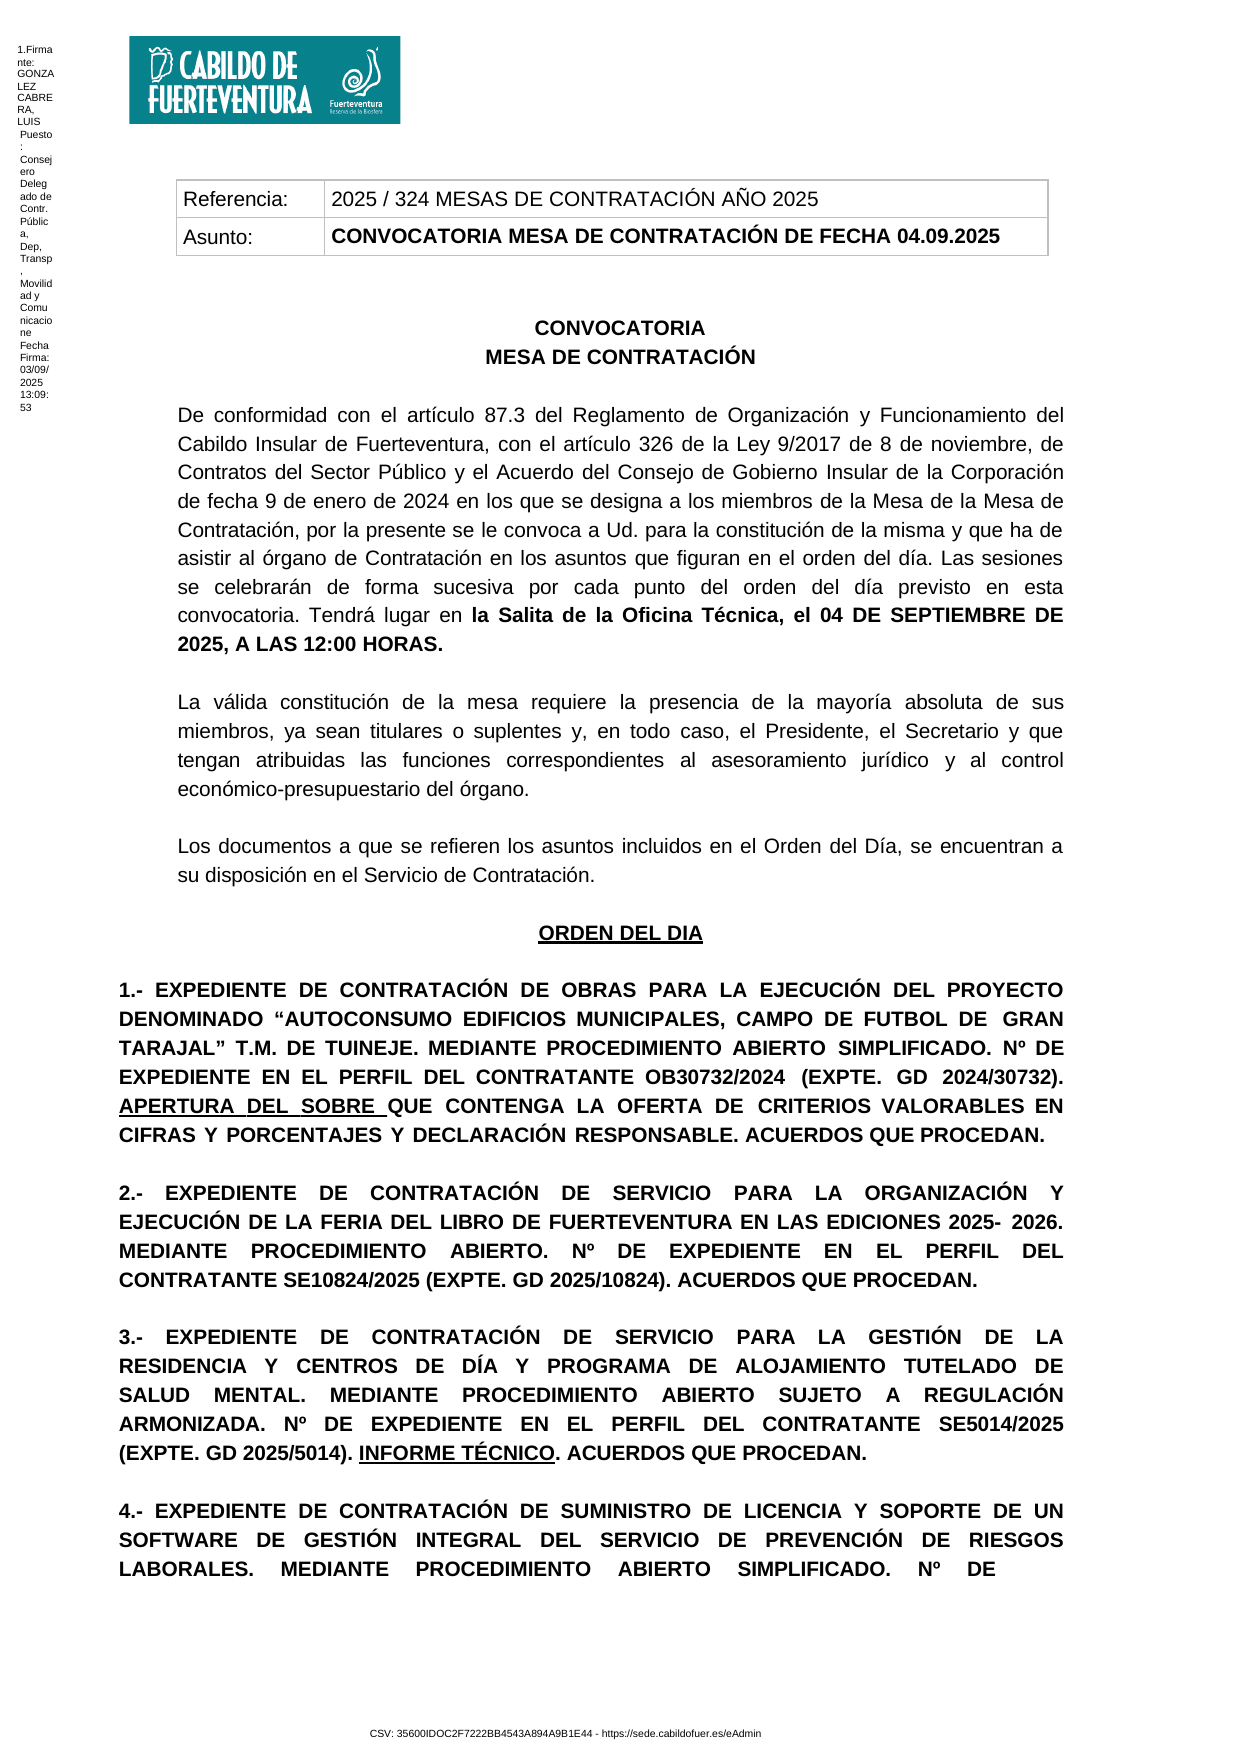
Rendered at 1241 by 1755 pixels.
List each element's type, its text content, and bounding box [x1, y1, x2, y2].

text La válida constitución de la mesa requiere la presencia de la mayoría absoluta de sus miembros, ya sean titulares o suplentes y, en todo caso, el Presidente, el Secretario y que tengan atribuidas las funciones correspondientes al asesoramiento jurídico y al control económico-presupuestario del órgano. [177, 689, 1064, 800]
text 3.- EXPEDIENTE DE CONTRATACIÓN DE SERVICIO PARA LA GESTIÓN DE LA RESIDENCIA Y CENTROS DE DÍA Y PROGRAMA DE ALOJAMIENTO TUTELADO DE SALUD MENTAL. MEDIANTE PROCEDIMIENTO ABIERTO SUJETO A REGULACIÓN ARMONIZADA. Nº DE EXPEDIENTE EN EL PERFIL DEL CONTRATANTE SE5014/2025 (EXPTE. GD 2025/5014). INFORME TÉCNICO. ACUERDOS QUE PROCEDAN. [119, 1325, 1064, 1465]
text CONVOCATORIA MESA DE CONTRATACIÓN [485, 316, 765, 369]
table_header Referencia: [177, 181, 324, 217]
table_cell Asunto: [177, 218, 324, 254]
text 1.- EXPEDIENTE DE CONTRATACIÓN DE OBRAS PARA LA EJECUCIÓN DEL PROYECTO DENOMINADO “AUTOCONSUMO EDIFICIOS MUNICIPALES, CAMPO DE FUTBOL DE GRAN TARAJAL” T.M. DE TUINEJE. MEDIANTE PROCEDIMIENTO ABIERTO SIMPLIFICADO. Nº DE EXPEDIENTE EN EL PERFIL DEL CONTRATANTE OB30732/2024 (EXPTE. GD 2024/30732). APERTURA DEL SOBRE QUE CONTENGA LA OFERTA DE CRITERIOS VALORABLES EN CIFRAS Y PORCENTAJES Y DECLARACIÓN RESPONSABLE. ACUERDOS QUE PROCEDAN. [119, 978, 1064, 1147]
text 4.- EXPEDIENTE DE CONTRATACIÓN DE SUMINISTRO DE LICENCIA Y SOPORTE DE UN SOFTWARE DE GESTIÓN INTEGRAL DEL SERVICIO DE PREVENCIÓN DE RIESGOS LABORALES. MEDIANTE PROCEDIMIENTO ABIERTO SIMPLIFICADO. Nº DE [119, 1499, 1064, 1581]
table_cell CONVOCATORIA MESA DE CONTRATACIÓN DE FECHA 04.09.2025 [325, 218, 1047, 254]
text De conformidad con el artículo 87.3 del Reglamento de Organización y Funcionamiento del Cabildo Insular de Fuerteventura, con el artículo 326 de la Ley 9/2017 de 8 de noviembre, de Contratos del Sector Público y el Acuerdo del Consejo de Gobierno Insular de la Corporación de fecha 9 de enero de 2024 en los que se designa a los miembros de la Mesa de la Mesa de Contratación, por la presente se le convoca a Ud. para la constitución de la misma y que ha de asistir al órgano de Contratación en los asuntos que figuran en el orden del día. Las sesiones se celebrarán de forma sucesiva por cada punto del orden del día previsto en esta convocatoria. Tendrá lugar en la Salita de la Oficina Técnica, el 04 DE SEPTIEMBRE DE 2025, A LAS 12:00 HORAS. [177, 403, 1064, 656]
table_header 2025 / 324 MESAS DE CONTRATACIÓN AÑO 2025 [325, 181, 1047, 217]
text Puesto: Consejero Delegado de Contr. Pública, Dep, Transp, Movilidad y Comunicacione Fecha Firma: 03/09/2025 13:09:53 [20, 128, 53, 413]
text 2.- EXPEDIENTE DE CONTRATACIÓN DE SERVICIO PARA LA ORGANIZACIÓN Y EJECUCIÓN DE LA FERIA DEL LIBRO DE FUERTEVENTURA EN LAS EDICIONES 2025- 2026. MEDIANTE PROCEDIMIENTO ABIERTO. Nº DE EXPEDIENTE EN EL PERFIL DEL CONTRATANTE SE10824/2025 (EXPTE. GD 2025/10824). ACUERDOS QUE PROCEDAN. [119, 1181, 1064, 1291]
text ORDEN DEL DIA [119, 920, 1123, 944]
text Los documentos a que se refieren los asuntos incluidos en el Orden del Día, se encuentran a su disposición en el Servicio de Contratación. [177, 834, 1064, 887]
text 1.Firmante: GONZALEZ CABRERA, LUIS [17, 44, 54, 128]
